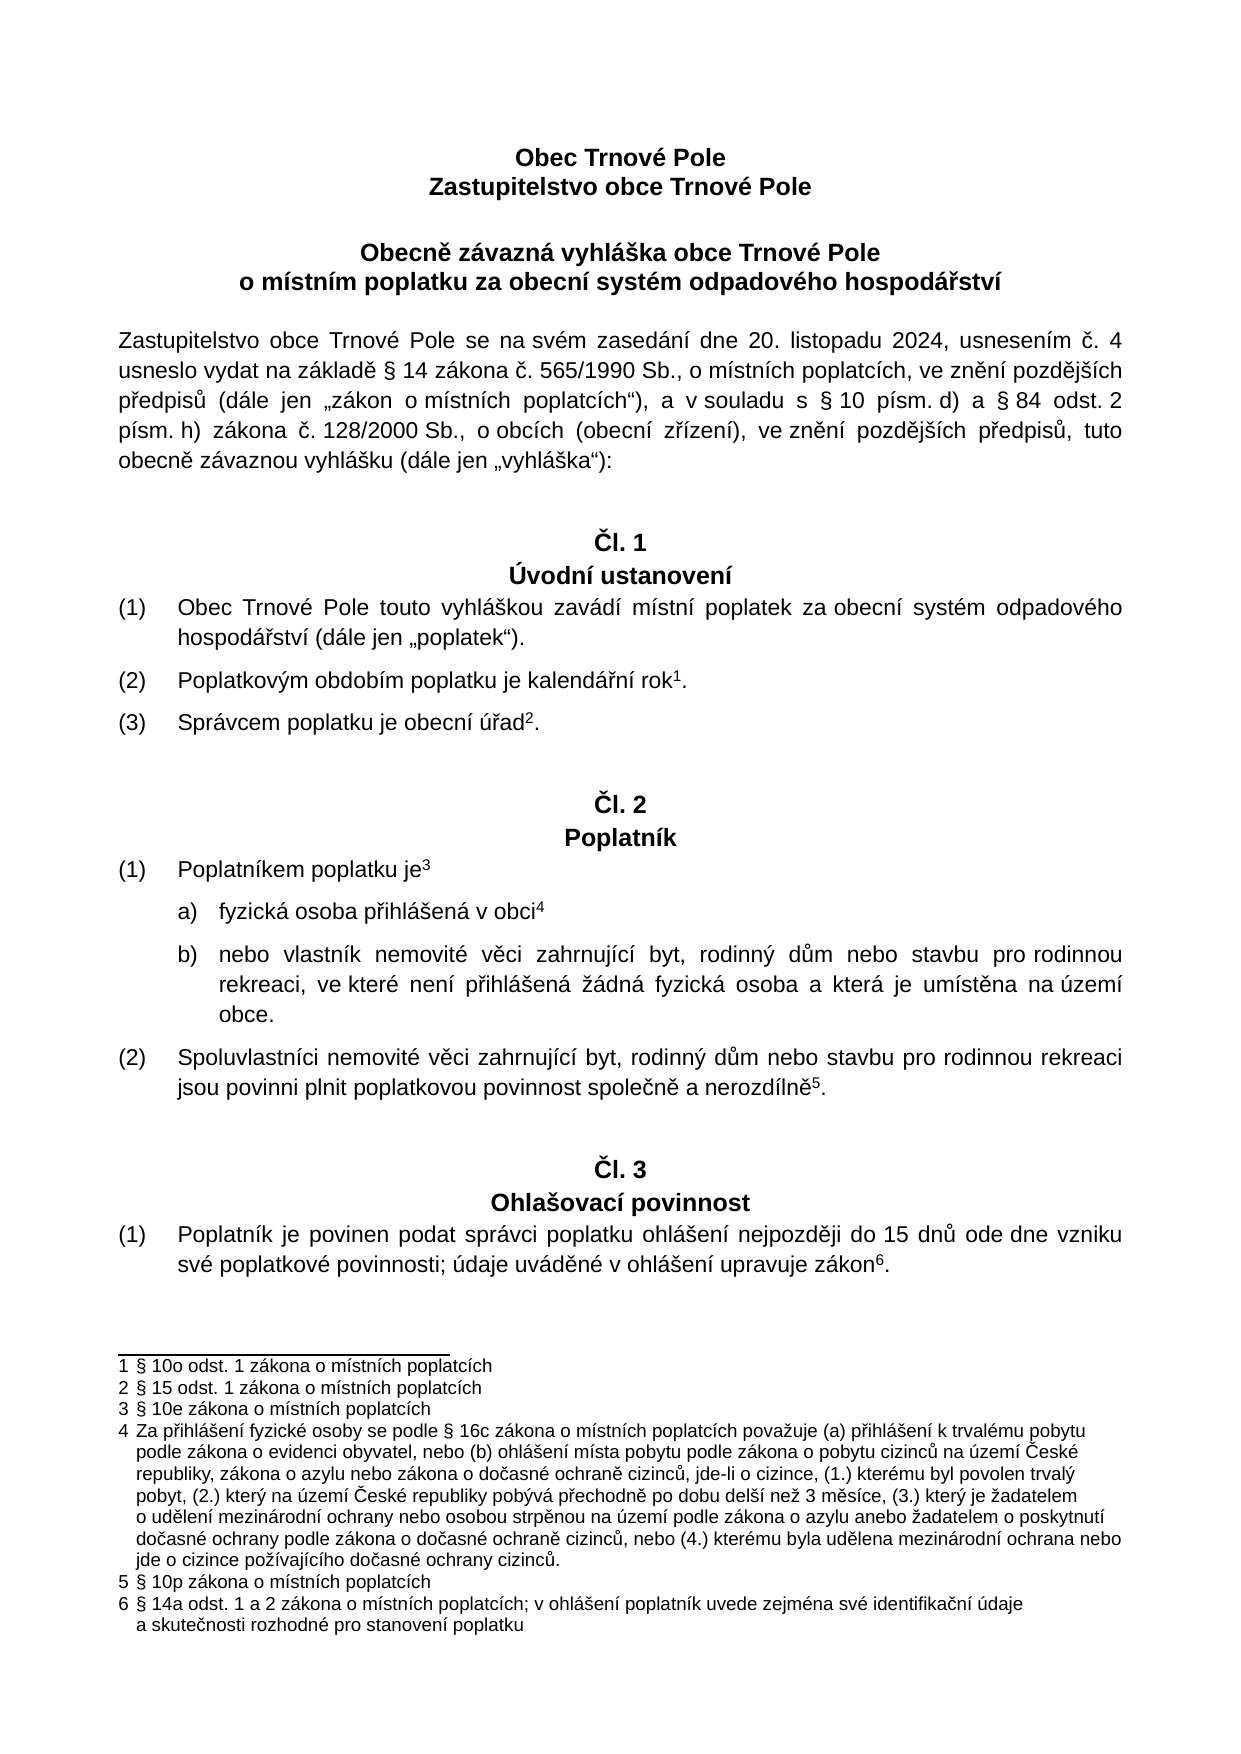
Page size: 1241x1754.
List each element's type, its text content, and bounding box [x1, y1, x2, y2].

list § 10p zákona o místních poplatcích [118, 1571, 1122, 1592]
text Obec Trnové Pole Zastupitelstvo obce Trnové Pole [118, 143, 1122, 201]
list Správcem poplatku je obecní úřad. [118, 709, 1122, 736]
list Poplatníkem poplatku je [118, 856, 1122, 882]
list nebo vlastník nemovité věci zahrnující byt, rodinný dům nebo stavbu pro rodinnou rekreaci, ve které není přihlášená žádná fyzická osoba a která je umístěna na území obce. [177, 941, 1122, 1028]
list fyzická osoba přihlášená v obci [177, 898, 1122, 925]
list Obec Trnové Pole touto vyhláškou zavádí místní poplatek za obecní systém odpadového hospodářství (dále jen „poplatek“). [118, 594, 1122, 650]
list § 14a odst. 1 a 2 zákona o místních poplatcích; v ohlášení poplatník uvede zejména své identifikační údaje a skutečnosti rozhodné pro stanovení poplatku [118, 1592, 1122, 1635]
list Poplatník je povinen podat správci poplatku ohlášení nejpozději do 15 dnů ode dne vzniku své poplatkové povinnosti; údaje uváděné v ohlášení upravuje zákon. [118, 1221, 1122, 1277]
list Poplatkovým obdobím poplatku je kalendářní rok. [118, 667, 1122, 693]
list § 10o odst. 1 zákona o místních poplatcích [118, 1355, 1122, 1377]
text Zastupitelstvo obce Trnové Pole se na svém zasedání dne 20. listopadu 2024, usnesením č. 4 usneslo vydat na základě § 14 zákona č. 565/1990 Sb., o místních poplatcích, ve znění pozdějších předpisů (dále jen „zákon o místních poplatcích“), a v souladu s § 10 písm. d) a § 84 odst. 2 písm. h) zákona č. 128/2000 Sb., o obcích (obecní zřízení), ve znění pozdějších předpisů, tuto obecně závaznou vyhlášku (dále jen „vyhláška“): [118, 327, 1122, 474]
subtitle Čl. 2 Poplatník [118, 789, 1122, 851]
list § 15 odst. 1 zákona o místních poplatcích [118, 1377, 1122, 1398]
list Spoluvlastníci nemovité věci zahrnující byt, rodinný dům nebo stavbu pro rodinnou rekreaci jsou povinni plnit poplatkovou povinnost společně a nerozdílně. [118, 1044, 1122, 1101]
list Za přihlášení fyzické osoby se podle § 16c zákona o místních poplatcích považuje (a) přihlášení k trvalému pobytu podle zákona o evidenci obyvatel, nebo (b) ohlášení místa pobytu podle zákona o pobytu cizinců na území České republiky, zákona o azylu nebo zákona o dočasné ochraně cizinců, jde-li o cizince, (1.) kterému byl povolen trvalý pobyt, (2.) který na území České republiky pobývá přechodně po dobu delší než 3 měsíce, (3.) který je žadatelem o udělení mezinárodní ochrany nebo osobou strpěnou na území podle zákona o azylu anebo žadatelem o poskytnutí dočasné ochrany podle zákona o dočasné ochraně cizinců, nebo (4.) kterému byla udělena mezinárodní ochrana nebo jde o cizince požívajícího dočasné ochrany cizinců. [118, 1420, 1122, 1571]
subtitle Čl. 1 Úvodní ustanovení [118, 528, 1122, 589]
subtitle Čl. 3 Ohlašovací povinnost [118, 1154, 1122, 1216]
list § 10e zákona o místních poplatcích [118, 1398, 1122, 1420]
subtitle Obecně závazná vyhláška obce Trnové Pole o místním poplatku za obecní systém odpadového hospodářství [118, 238, 1122, 295]
